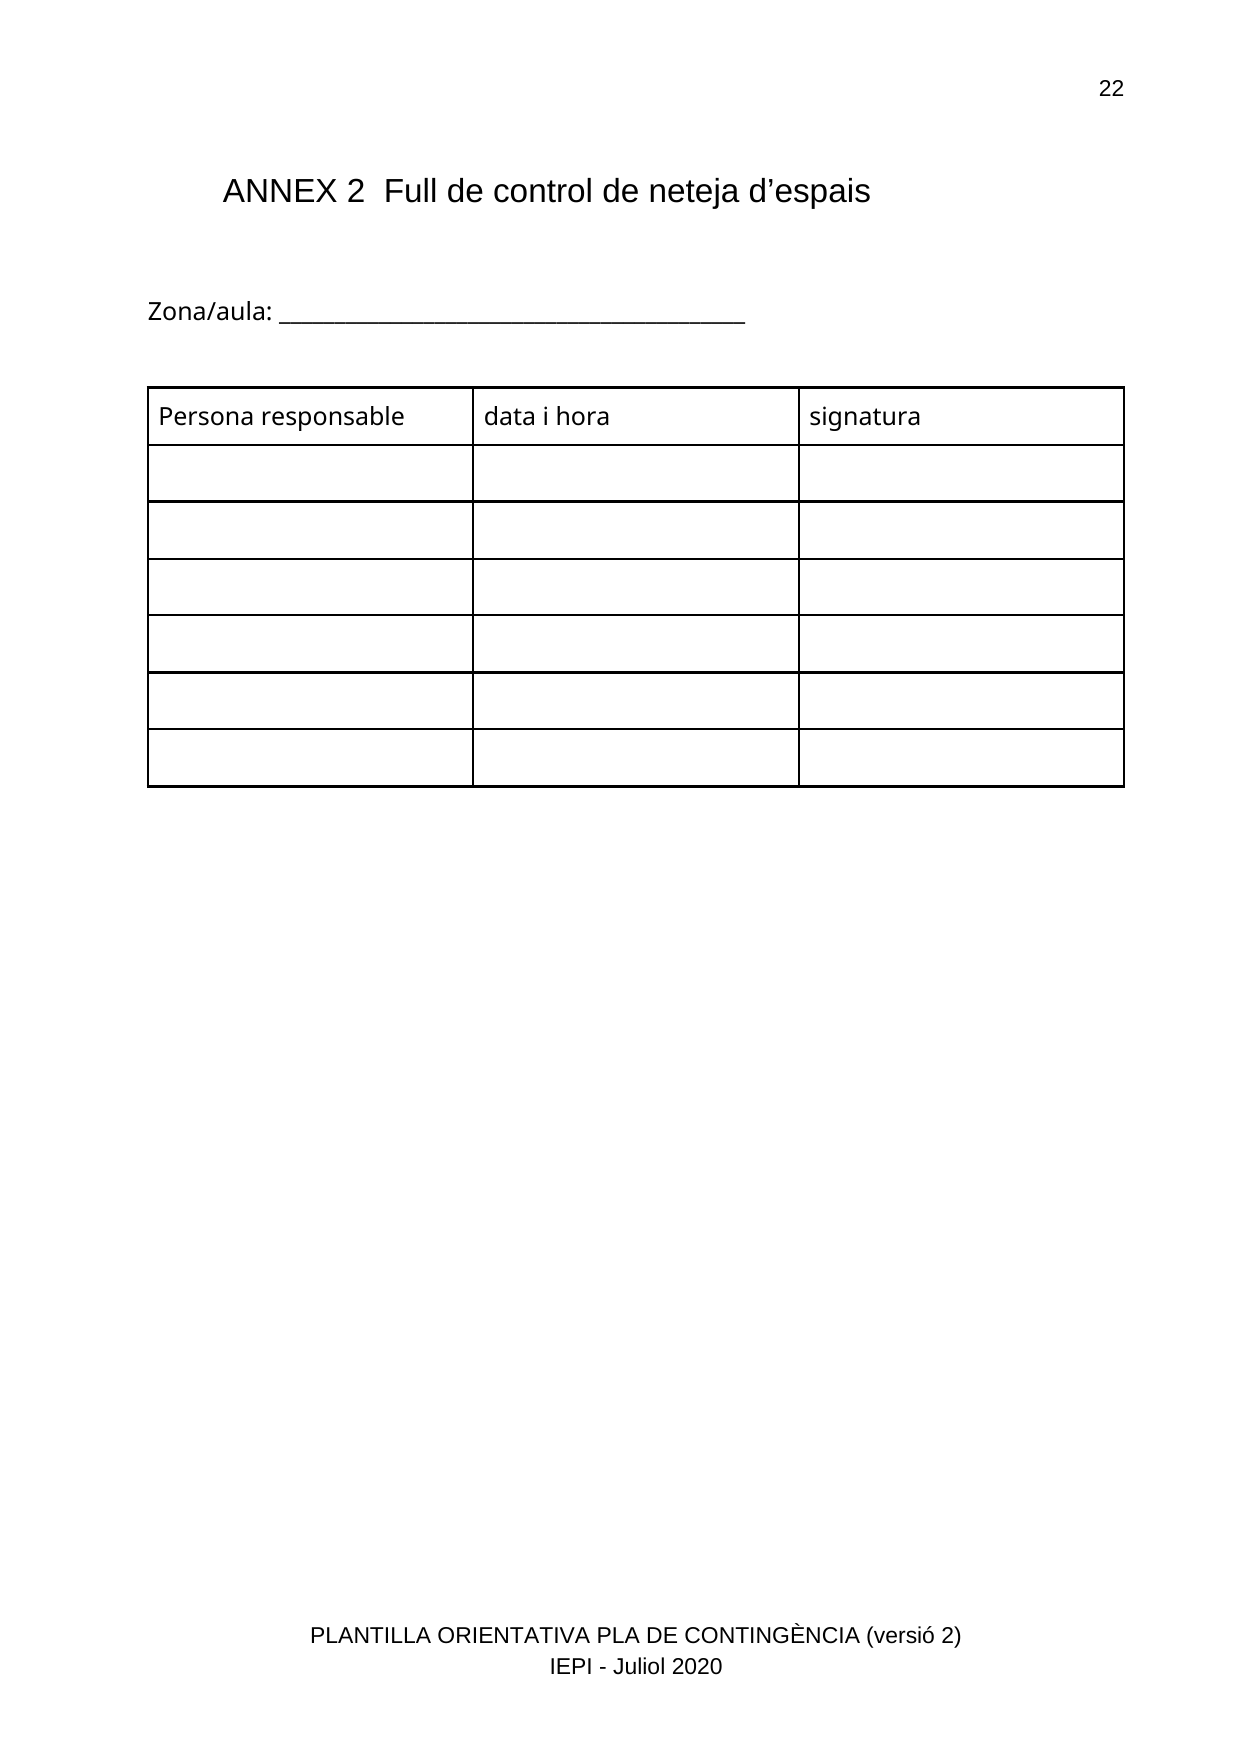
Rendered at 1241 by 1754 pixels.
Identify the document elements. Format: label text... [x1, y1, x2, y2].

table_cell [800, 674, 1123, 728]
table_cell [800, 616, 1123, 671]
table_cell [474, 730, 798, 785]
table_header data i hora [474, 389, 798, 443]
table_cell [149, 730, 472, 785]
table_cell [474, 503, 798, 557]
table_cell [474, 446, 798, 500]
table_cell [474, 616, 798, 671]
table_cell [800, 446, 1123, 500]
table_cell [474, 674, 798, 728]
table_cell [800, 560, 1123, 614]
table_cell [800, 730, 1123, 785]
subtitle ANNEX 2 Full de control de neteja d’espais [223, 171, 1124, 209]
text Zona/aula: __________________________________________ [148, 293, 1124, 327]
table_cell [149, 560, 472, 614]
table_cell [800, 503, 1123, 557]
table_header Persona responsable [149, 389, 472, 443]
table_cell [149, 616, 472, 671]
table_cell [149, 446, 472, 500]
table_cell [149, 503, 472, 557]
table_cell [149, 674, 472, 728]
table_cell [474, 560, 798, 614]
table_header signatura [800, 389, 1123, 443]
